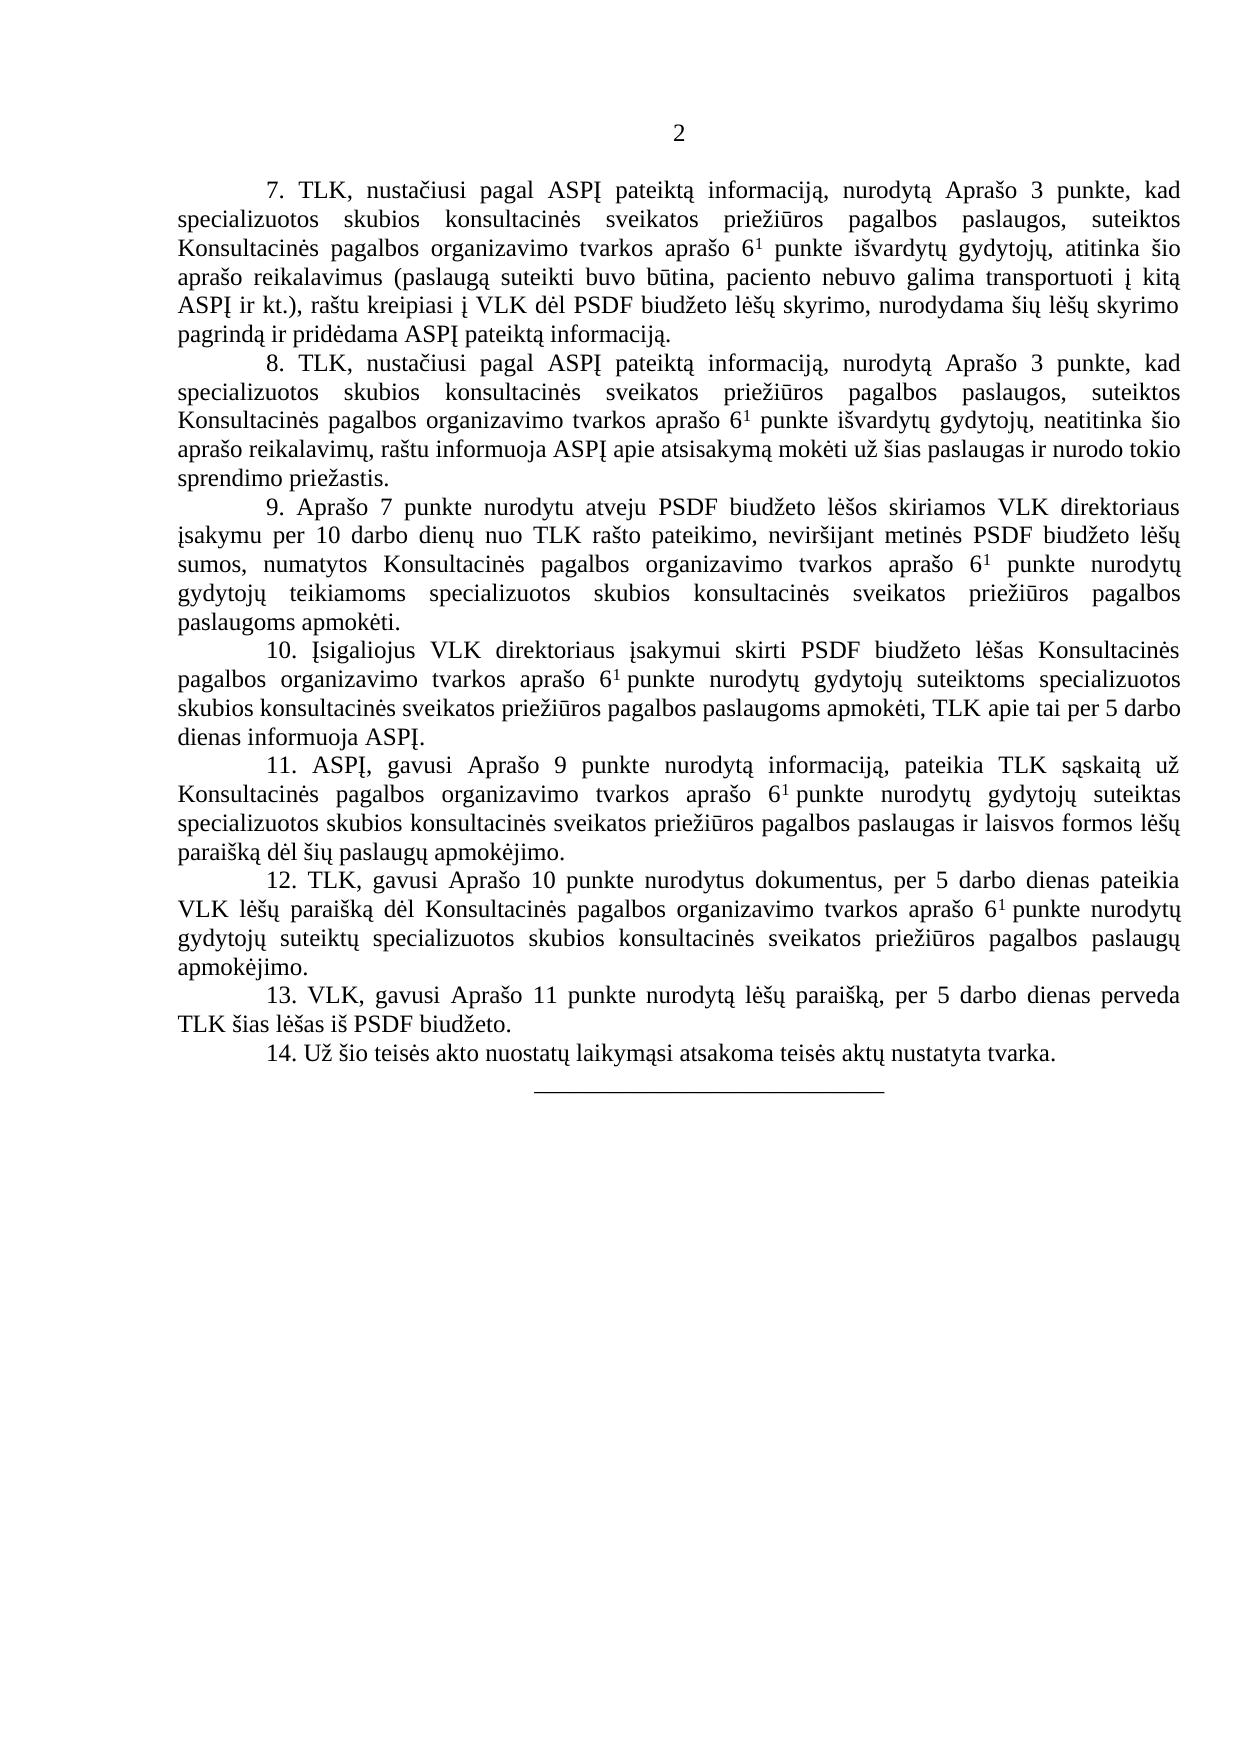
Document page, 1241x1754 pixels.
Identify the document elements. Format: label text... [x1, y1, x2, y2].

text 14. Už šio teisės akto nuostatų laikymąsi atsakoma teisės aktų nustatyta tvarka. [177, 1038, 1181, 1067]
text 12. TLK, gavusi Aprašo 10 punkte nurodytus dokumentus, per 5 darbo dienas pateikia VLK lėšų paraišką dėl Konsultacinės pagalbos organizavimo tvarkos aprašo 61 punkte nurodytų gydytojų suteiktų specializuotos skubios konsultacinės sveikatos priežiūros pagalbos paslaugų apmokėjimo. [177, 866, 1181, 981]
text 7. TLK, nustačiusi pagal ASPĮ pateiktą informaciją, nurodytą Aprašo 3 punkte, kad specializuotos skubios konsultacinės sveikatos priežiūros pagalbos paslaugos, suteiktos Konsultacinės pagalbos organizavimo tvarkos aprašo 61 punkte išvardytų gydytojų, atitinka šio aprašo reikalavimus (paslaugą suteikti buvo būtina, paciento nebuvo galima transportuoti į kitą ASPĮ ir kt.), raštu kreipiasi į VLK dėl PSDF biudžeto lėšų skyrimo, nurodydama šių lėšų skyrimo pagrindą ir pridėdama ASPĮ pateiktą informaciją. [177, 176, 1181, 348]
text 13. VLK, gavusi Aprašo 11 punkte nurodytą lėšų paraišką, per 5 darbo dienas perveda TLK šias lėšas iš PSDF biudžeto. [177, 981, 1181, 1038]
text ____________________________ [177, 1067, 1181, 1096]
text 11. ASPĮ, gavusi Aprašo 9 punkte nurodytą informaciją, pateikia TLK sąskaitą už Konsultacinės pagalbos organizavimo tvarkos aprašo 61 punkte nurodytų gydytojų suteiktas specializuotos skubios konsultacinės sveikatos priežiūros pagalbos paslaugas ir laisvos formos lėšų paraišką dėl šių paslaugų apmokėjimo. [177, 751, 1181, 866]
text 10. Įsigaliojus VLK direktoriaus įsakymui skirti PSDF biudžeto lėšas Konsultacinės pagalbos organizavimo tvarkos aprašo 61 punkte nurodytų gydytojų suteiktoms specializuotos skubios konsultacinės sveikatos priežiūros pagalbos paslaugoms apmokėti, TLK apie tai per 5 darbo dienas informuoja ASPĮ. [177, 636, 1181, 751]
text 8. TLK, nustačiusi pagal ASPĮ pateiktą informaciją, nurodytą Aprašo 3 punkte, kad specializuotos skubios konsultacinės sveikatos priežiūros pagalbos paslaugos, suteiktos Konsultacinės pagalbos organizavimo tvarkos aprašo 61 punkte išvardytų gydytojų, neatitinka šio aprašo reikalavimų, raštu informuoja ASPĮ apie atsisakymą mokėti už šias paslaugas ir nurodo tokio sprendimo priežastis. [177, 348, 1181, 492]
text 9. Aprašo 7 punkte nurodytu atveju PSDF biudžeto lėšos skiriamos VLK direktoriaus įsakymu per 10 darbo dienų nuo TLK rašto pateikimo, neviršijant metinės PSDF biudžeto lėšų sumos, numatytos Konsultacinės pagalbos organizavimo tvarkos aprašo 61 punkte nurodytų gydytojų teikiamoms specializuotos skubios konsultacinės sveikatos priežiūros pagalbos paslaugoms apmokėti. [177, 492, 1181, 636]
